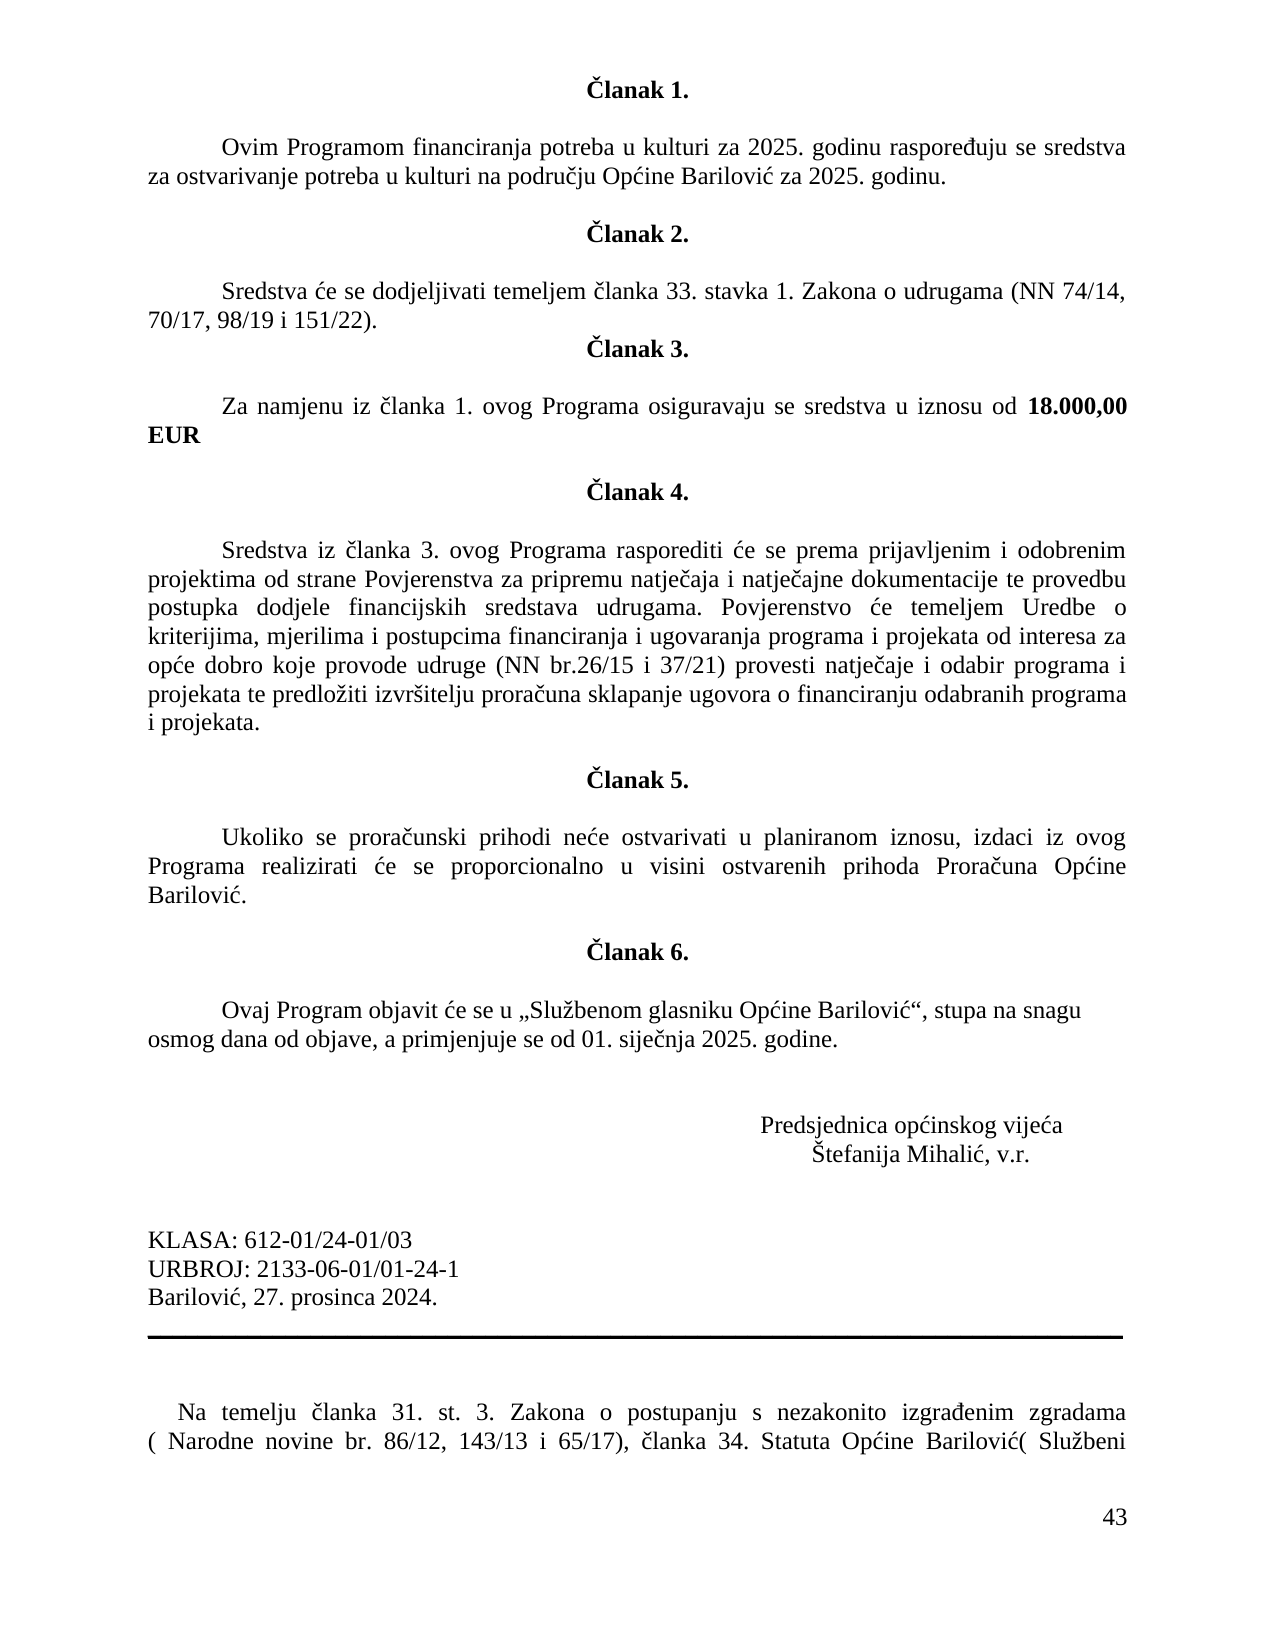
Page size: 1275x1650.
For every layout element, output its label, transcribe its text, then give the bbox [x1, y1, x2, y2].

text Štefanija Mihalić, v.r. [148, 1139, 1127, 1167]
text Sredstva će se dodjeljivati temeljem članka 33. stavka 1. Zakona o udrugama (NN 74/14, 70/17, 98/19 i 151/22). [148, 276, 1127, 334]
text Sredstva iz članka 3. ovog Programa rasporediti će se prema prijavljenim i odobrenim projektima od strane Povjerenstva za pripremu natječaja i natječajne dokumentacije te provedbu postupka dodjele financijskih sredstava udrugama. Povjerenstvo će temeljem Uredbe o kriterijima, mjerilima i postupcima financiranja i ugovaranja programa i projekata od interesa za opće dobro koje provode udruge (NN br.26/15 i 37/21) provesti natječaje i odabir programa i projekata te predložiti izvršitelju proračuna sklapanje ugovora o financiranju odabranih programa i projekata. [148, 535, 1127, 736]
text Ovim Programom financiranja potreba u kulturi za 2025. godinu raspoređuju se sredstva za ostvarivanje potreba u kulturi na području Općine Barilović za 2025. godinu. [148, 132, 1127, 190]
text Ukoliko se proračunski prihodi neće ostvarivati u planiranom iznosu, izdaci iz ovog Programa realizirati će se proporcionalno u visini ostvarenih prihoda Proračuna Općine Barilović. [148, 822, 1127, 909]
text Za namjenu iz članka 1. ovog Programa osiguravaju se sredstva u iznosu od 18.000,00 EUR [148, 391, 1127, 449]
text URBROJ: 2133-06-01/01-24-1 [148, 1254, 1127, 1282]
text Članak 3. [148, 334, 1127, 362]
text Članak 5. [148, 765, 1127, 794]
text Članak 6. [148, 937, 1127, 966]
text Članak 1. [148, 75, 1127, 104]
text Ovaj Program objavit će se u „Službenom glasniku Općine Barilović“, stupa na snagu osmog dana od objave, a primjenjuje se od 01. siječnja 2025. godine. [148, 995, 1127, 1052]
text Članak 2. [148, 219, 1127, 247]
text Barilović, 27. prosinca 2024. [148, 1282, 1127, 1311]
text Predsjednica općinskog vijeća [673, 1110, 1127, 1139]
text KLASA: 612-01/24-01/03 [148, 1225, 1127, 1254]
text Članak 4. [148, 477, 1127, 506]
text ______________________________________________________________________________ [148, 1311, 1127, 1340]
text Na temelju članka 31. st. 3. Zakona o postupanju s nezakonito izgrađenim zgradama ( Narodne novine br. 86/12, 143/13 i 65/17), članka 34. Statuta Općine Barilović( Službeni [148, 1397, 1127, 1455]
